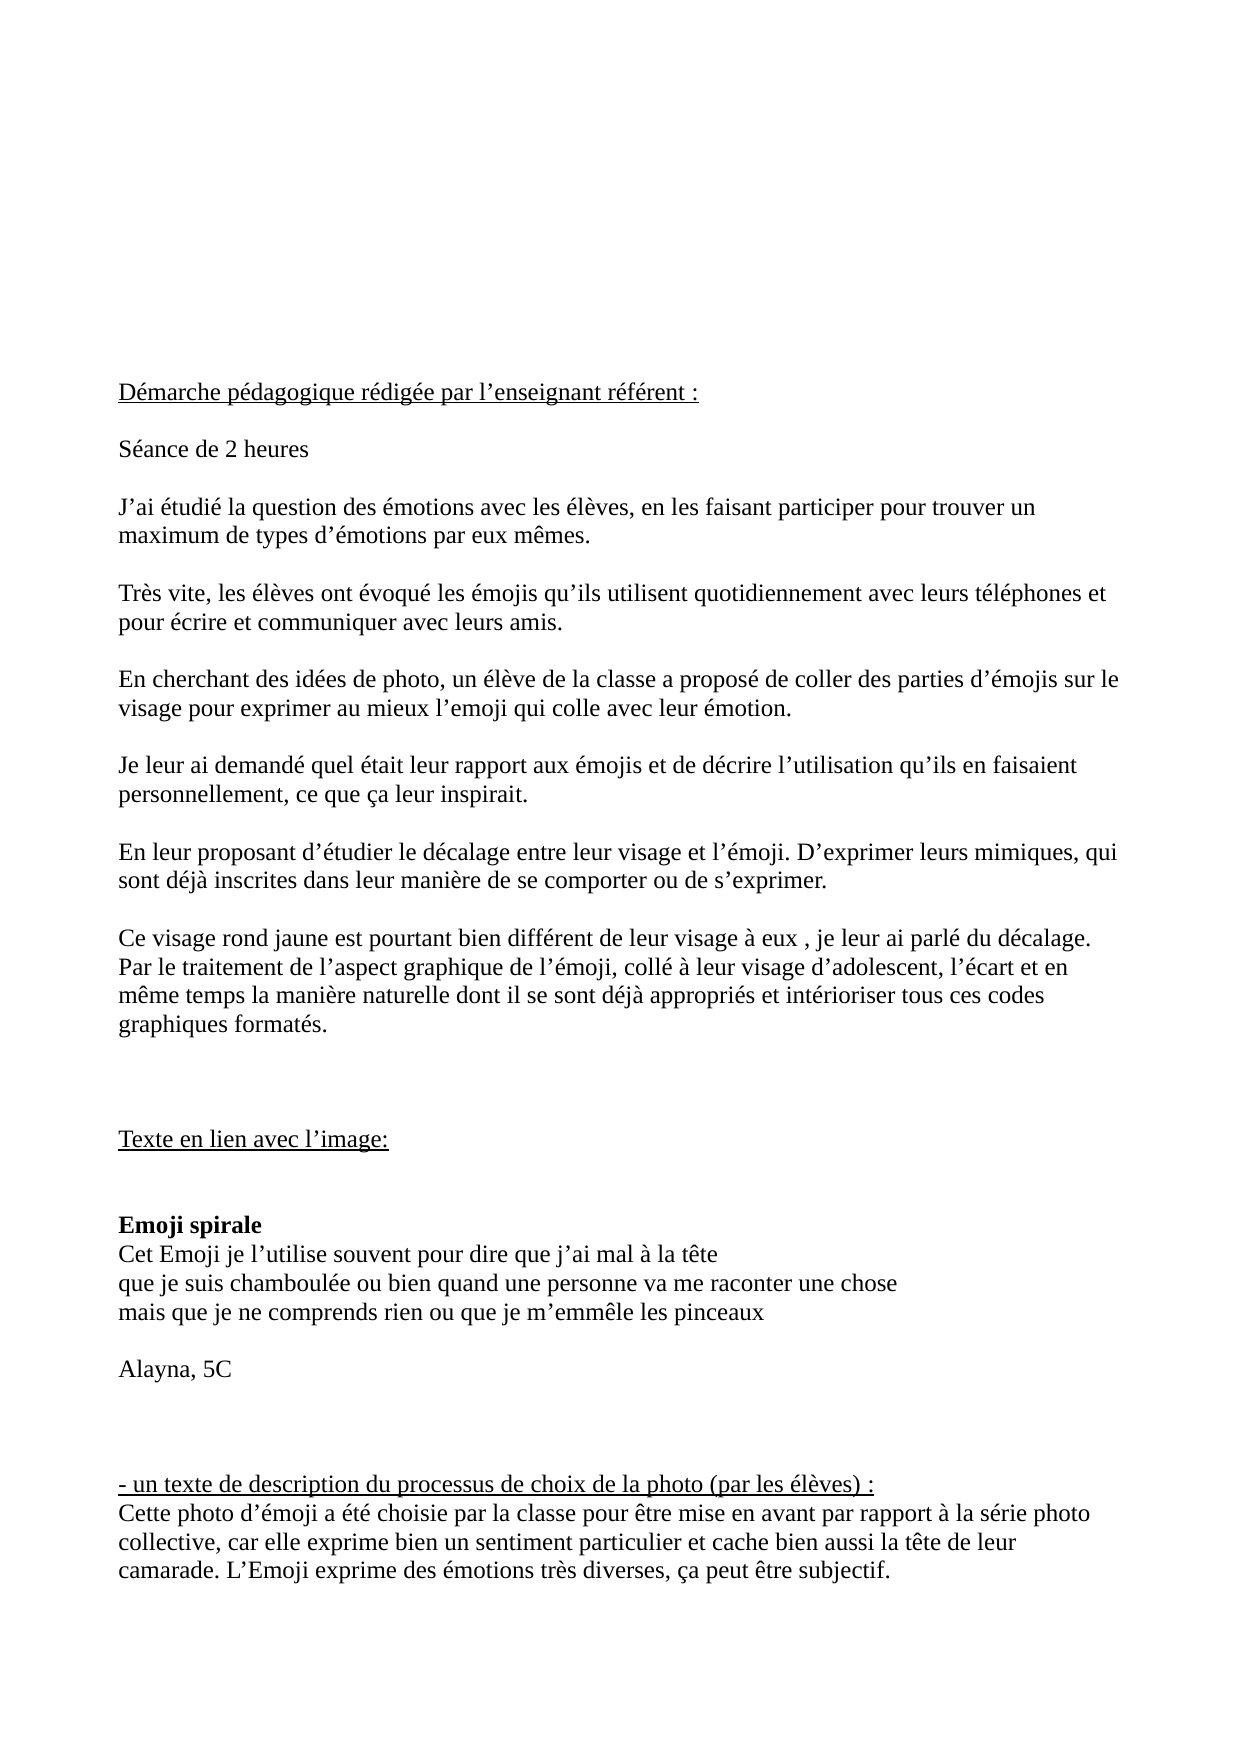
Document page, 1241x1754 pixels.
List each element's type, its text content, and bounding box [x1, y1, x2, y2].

text Cette photo d’émoji a été choisie par la classe pour être mise en avant par rapport à la série photo collective, car elle exprime bien un sentiment particulier et cache bien aussi la tête de leur camarade. L’Emoji exprime des émotions très diverses, ça peut être subjectif. [118, 1498, 1122, 1584]
text En cherchant des idées de photo, un élève de la classe a proposé de coller des parties d’émojis sur le visage pour exprimer au mieux l’emoji qui colle avec leur émotion. [118, 664, 1122, 722]
text Texte en lien avec l’image: [118, 1124, 1122, 1153]
text mais que je ne comprends rien ou que je m’emmêle les pinceaux [118, 1297, 1122, 1326]
text Cet Emoji je l’utilise souvent pour dire que j’ai mal à la tête [118, 1239, 1122, 1268]
text Par le traitement de l’aspect graphique de l’émoji, collé à leur visage d’adolescent, l’écart et en même temps la manière naturelle dont il se sont déjà appropriés et intérioriser tous ces codes graphiques formatés. [118, 952, 1122, 1038]
text En leur proposant d’étudier le décalage entre leur visage et l’émoji. D’exprimer leurs mimiques, qui sont déjà inscrites dans leur manière de se comporter ou de s’exprimer. [118, 837, 1122, 894]
text Très vite, les élèves ont évoqué les émojis qu’ils utilisent quotidiennement avec leurs téléphones et pour écrire et communiquer avec leurs amis. [118, 578, 1122, 636]
text J’ai étudié la question des émotions avec les élèves, en les faisant participer pour trouver un maximum de types d’émotions par eux mêmes. [118, 492, 1122, 549]
text Alayna, 5C [118, 1354, 1122, 1383]
text Ce visage rond jaune est pourtant bien différent de leur visage à eux , je leur ai parlé du décalage. [118, 923, 1122, 952]
text Démarche pédagogique rédigée par l’enseignant référent : [118, 377, 1122, 406]
text - un texte de description du processus de choix de la photo (par les élèves) : [118, 1469, 1122, 1498]
text Séance de 2 heures [118, 434, 1122, 463]
text Je leur ai demandé quel était leur rapport aux émojis et de décrire l’utilisation qu’ils en faisaient personnellement, ce que ça leur inspirait. [118, 751, 1122, 808]
text que je suis chamboulée ou bien quand une personne va me raconter une chose [118, 1268, 1122, 1297]
text Emoji spirale [118, 1211, 1122, 1239]
